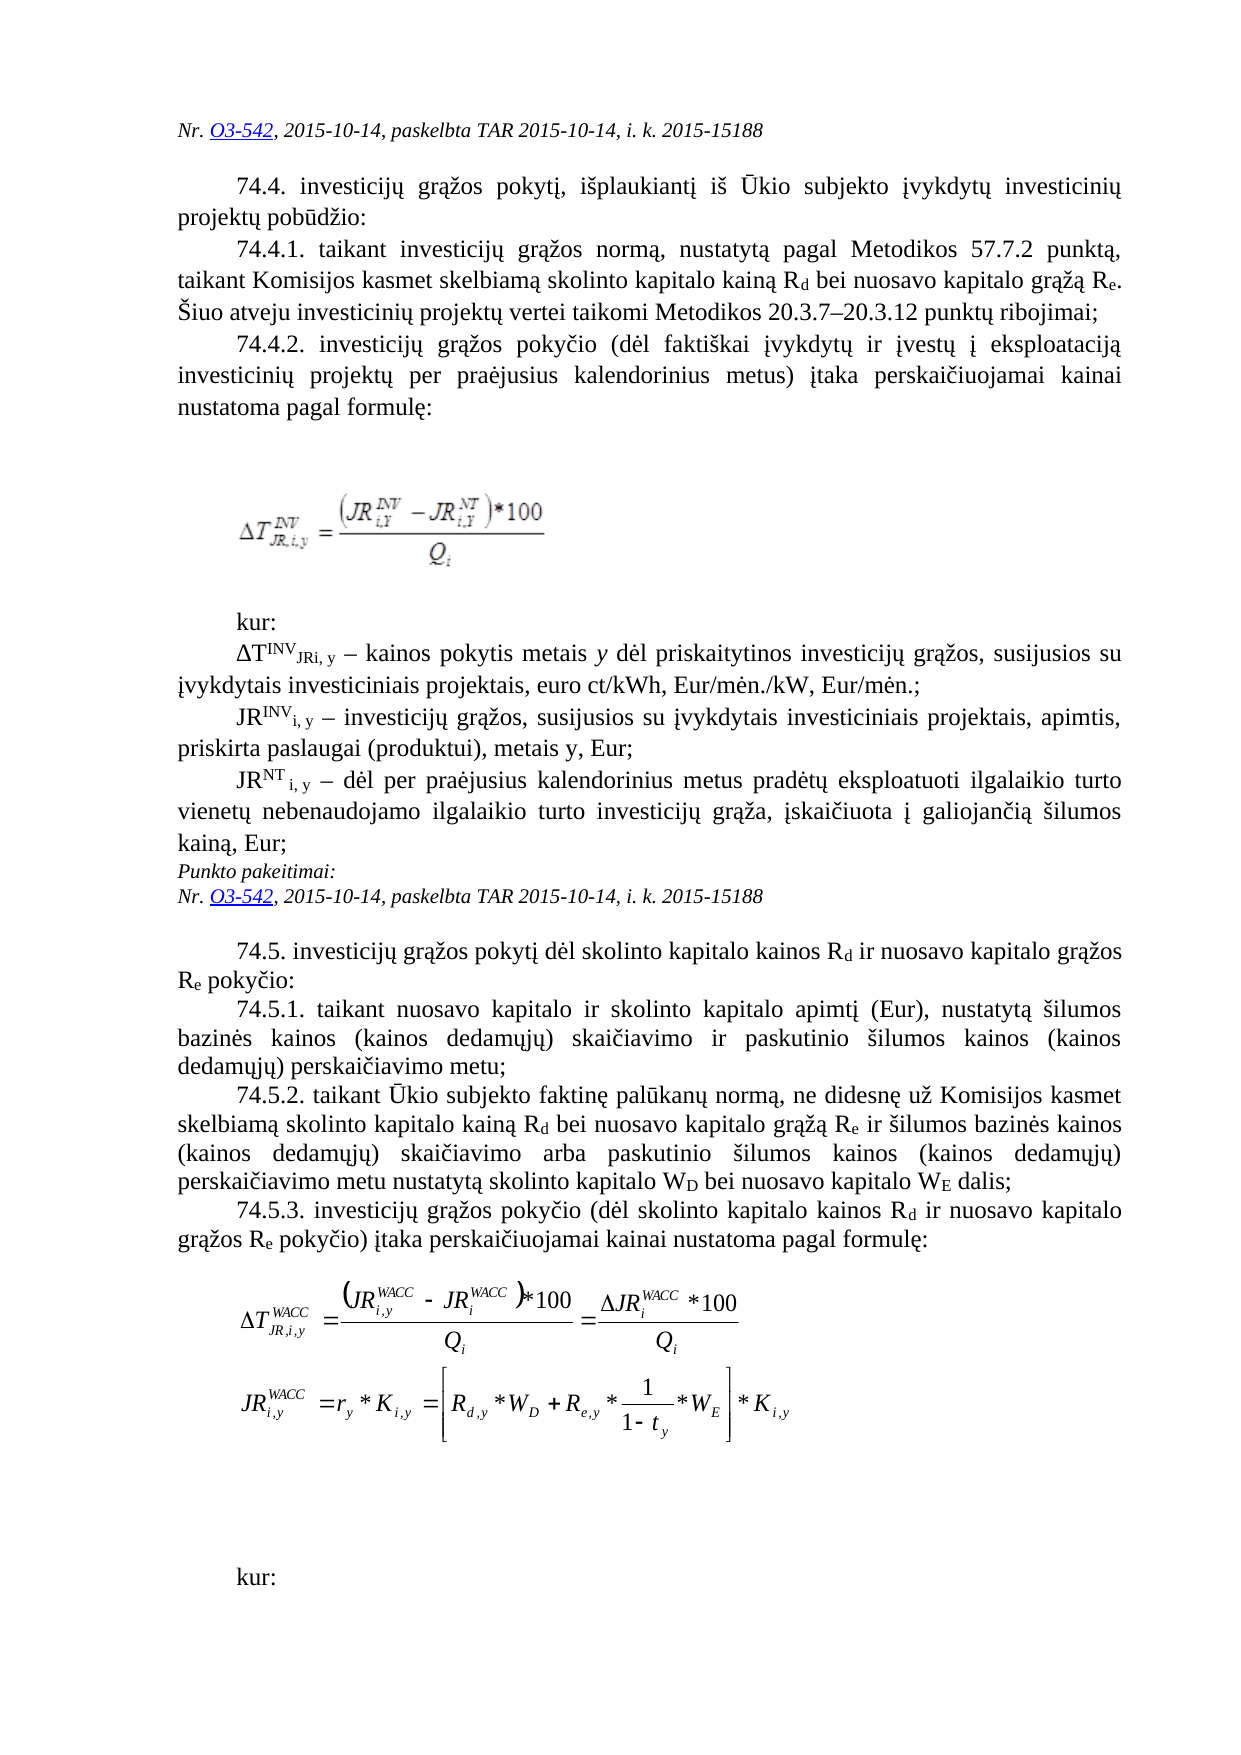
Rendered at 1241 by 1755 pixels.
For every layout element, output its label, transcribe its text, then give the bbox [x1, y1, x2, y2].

text ∆TINVJRi, y – kainos pokytis metais y dėl priskaitytinos investicijų grąžos, susijusios su įvykdytais investiciniais projektais, euro ct/kWh, Eur/mėn./kW, Eur/mėn.; [177, 638, 1122, 699]
text 74.4.1. taikant investicijų grąžos normą, nustatytą pagal Metodikos 57.7.2 punktą, taikant Komisijos kasmet skelbiamą skolinto kapitalo kainą Rd bei nuosavo kapitalo grąžą Re. Šiuo atveju investicinių projektų vertei taikomi Metodikos 20.3.7–20.3.12 punktų ribojimai; [177, 234, 1122, 326]
text kur: [177, 1562, 1122, 1591]
text 74.4.2. investicijų grąžos pokyčio (dėl faktiškai įvykdytų ir įvestų į eksploataciją investicinių projektų per praėjusius kalendorinius metus) įtaka perskaičiuojamai kainai nustatoma pagal formulę: [177, 329, 1122, 421]
text 74.5.1. taikant nuosavo kapitalo ir skolinto kapitalo apimtį (Eur), nustatytą šilumos bazinės kainos (kainos dedamųjų) skaičiavimo ir paskutinio šilumos kainos (kainos dedamųjų) perskaičiavimo metu; [177, 994, 1122, 1080]
text kur: [177, 607, 1122, 636]
text 74.4. investicijų grąžos pokytį, išplaukiantį iš Ūkio subjekto įvykdytų investicinių projektų pobūdžio: [177, 171, 1122, 231]
text Nr. O3-542, 2015-10-14, paskelbta TAR 2015-10-14, i. k. 2015-15188 [177, 118, 1122, 142]
text 74.5.2. taikant Ūkio subjekto faktinę palūkanų normą, ne didesnę už Komisijos kasmet skelbiamą skolinto kapitalo kainą Rd bei nuosavo kapitalo grąžą Re ir šilumos bazinės kainos (kainos dedamųjų) skaičiavimo arba paskutinio šilumos kainos (kainos dedamųjų) perskaičiavimo metu nustatytą skolinto kapitalo WD bei nuosavo kapitalo WE dalis; [177, 1080, 1122, 1195]
text 74.5. investicijų grąžos pokytį dėl skolinto kapitalo kainos Rd ir nuosavo kapitalo grąžos Re pokyčio: [177, 936, 1122, 994]
text JRINVi, y – investicijų grąžos, susijusios su įvykdytais investiciniais projektais, apimtis, priskirta paslaugai (produktui), metais y, Eur; [177, 702, 1122, 762]
text 74.5.3. investicijų grąžos pokyčio (dėl skolinto kapitalo kainos Rd ir nuosavo kapitalo grąžos Re pokyčio) įtaka perskaičiuojamai kainai nustatoma pagal formulę: [177, 1195, 1122, 1253]
text Punkto pakeitimai: [177, 859, 1122, 883]
text JRNT i, y – dėl per praėjusius kalendorinius metus pradėtų eksploatuoti ilgalaikio turto vienetų nebenaudojamo ilgalaikio turto investicijų grąža, įskaičiuota į galiojančią šilumos kainą, Eur; [177, 765, 1122, 857]
text Nr. O3-542, 2015-10-14, paskelbta TAR 2015-10-14, i. k. 2015-15188 [177, 883, 1122, 908]
